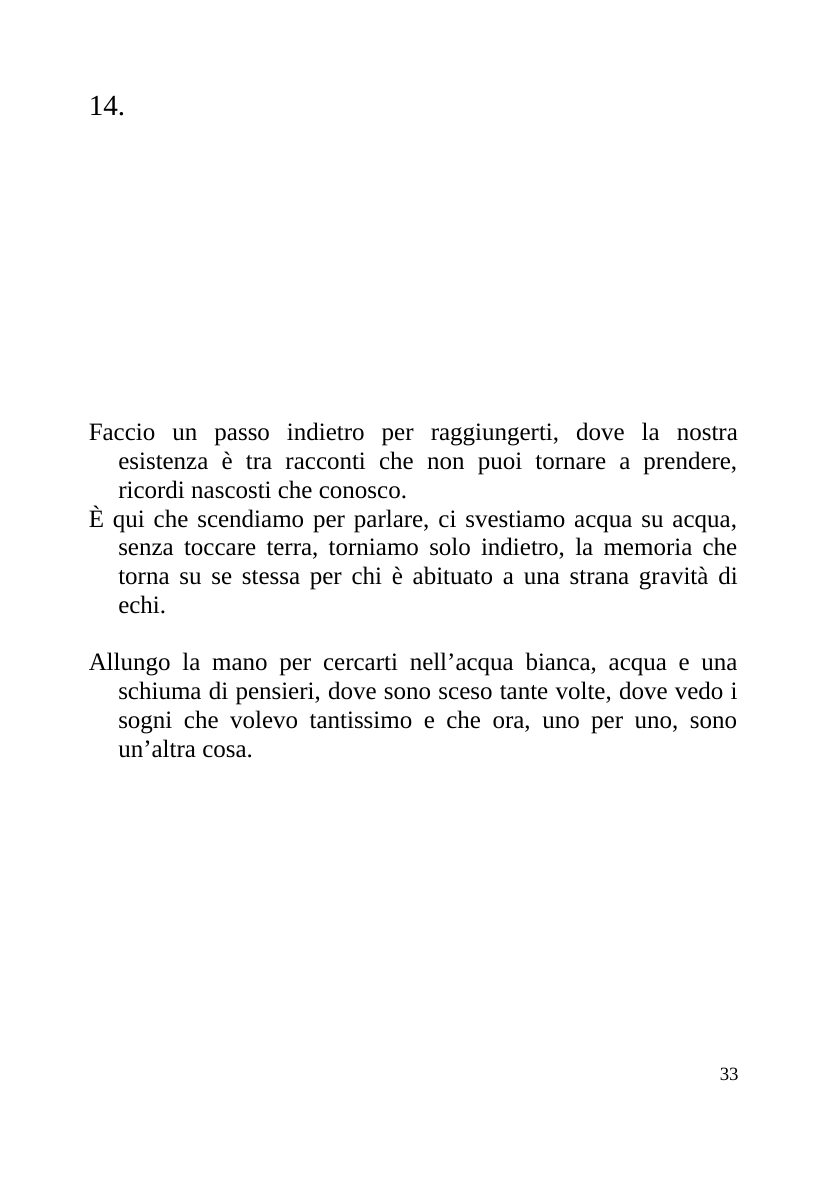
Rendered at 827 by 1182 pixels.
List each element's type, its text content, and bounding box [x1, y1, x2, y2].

text È qui che scendiamo per parlare, ci svestiamo acqua su acqua, senza toccare terra, torniamo solo indietro, la memoria che torna su se stessa per chi è abituato a una strana gravità di echi. [88, 504, 738, 619]
subtitle 14. [88, 88, 738, 122]
text Faccio un passo indietro per raggiungerti, dove la nostra esistenza è tra racconti che non puoi tornare a prendere, ricordi nascosti che conosco. [88, 417, 738, 504]
text Allungo la mano per cercarti nell’acqua bianca, acqua e una schiuma di pensieri, dove sono sceso tante volte, dove vedo i sogni che volevo tantissimo e che ora, uno per uno, sono un’altra cosa. [88, 647, 738, 762]
